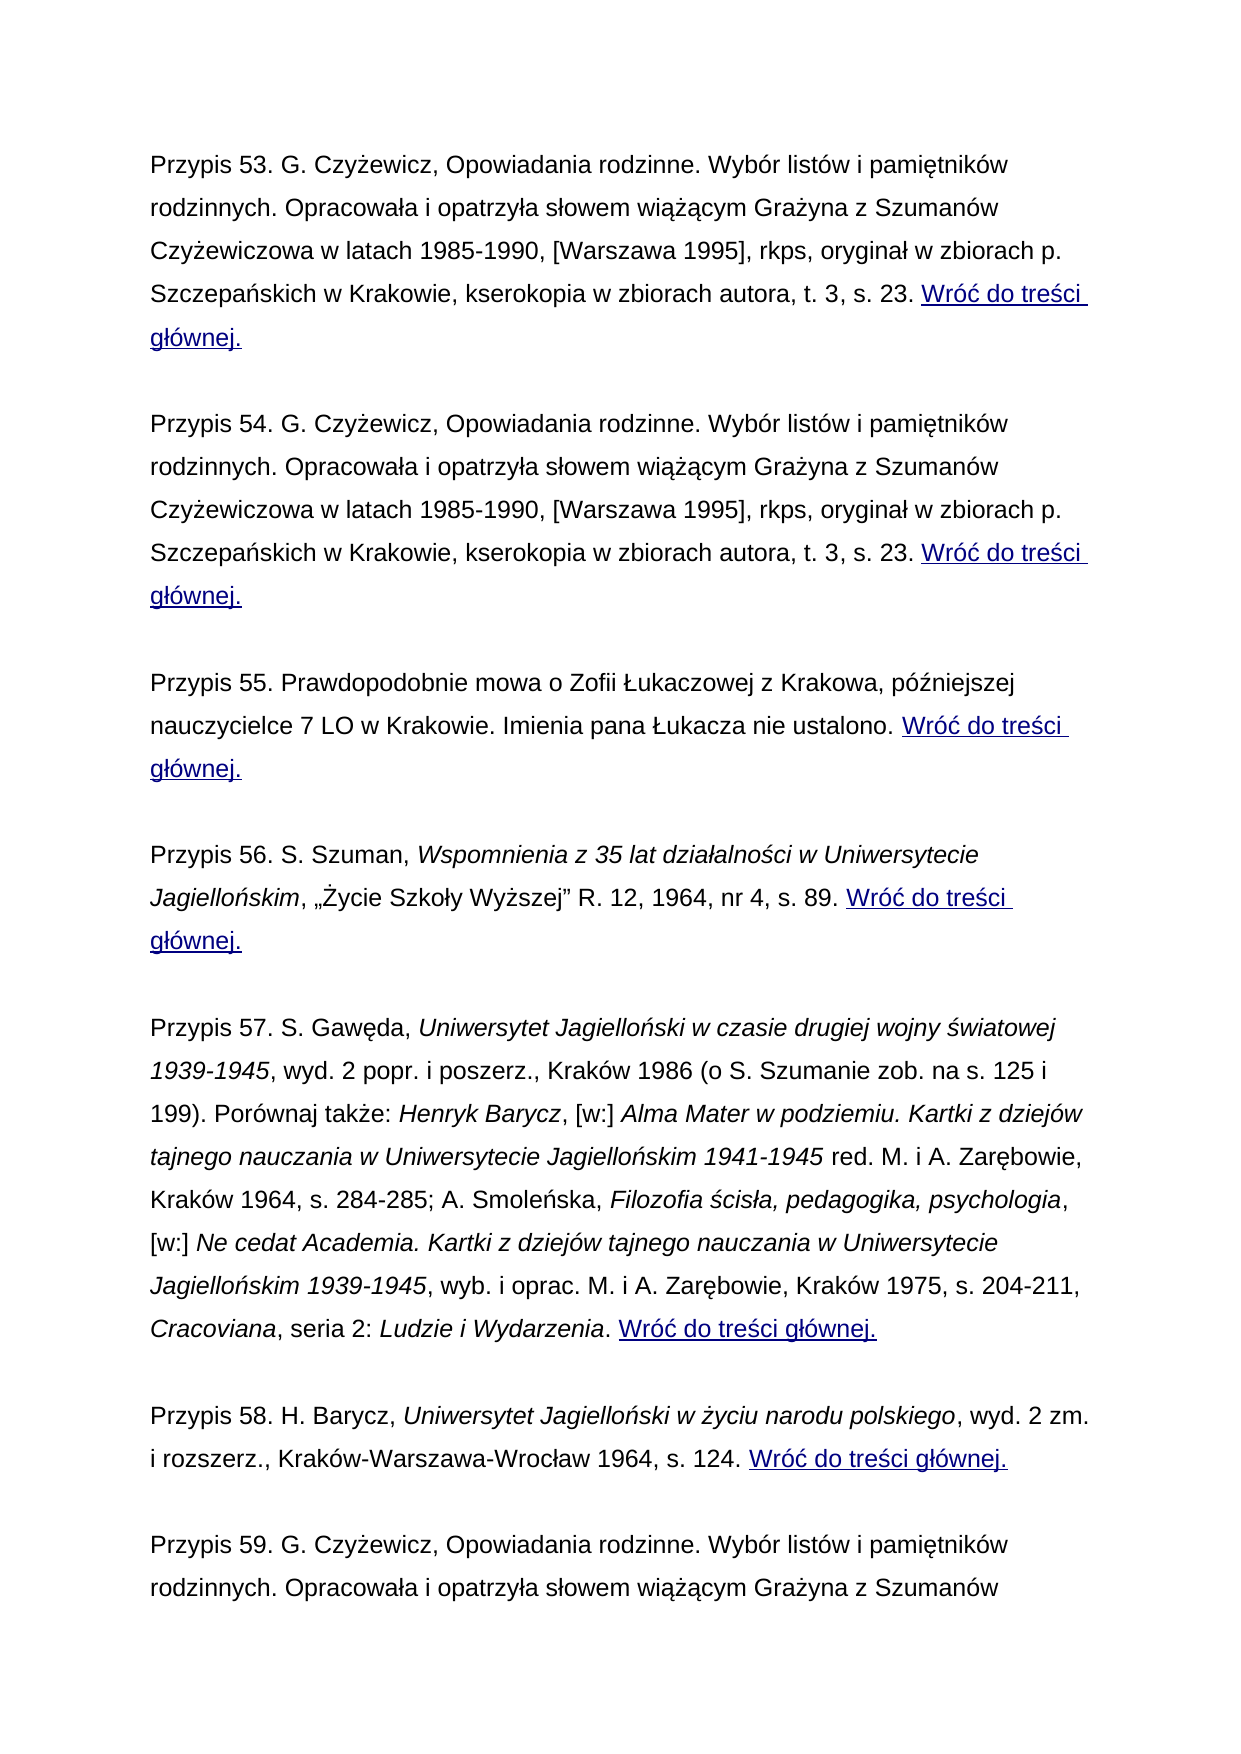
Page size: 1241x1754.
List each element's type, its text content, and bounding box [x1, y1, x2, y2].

text Przypis 58. H. Barycz, Uniwersytet Jagielloński w życiu narodu polskiego, wyd. 2 zm. i rozszerz., Kraków-Warszawa-Wrocław 1964, s. 124. Wróć do treści głównej. [150, 1401, 1090, 1472]
text Przypis 57. S. Gawęda, Uniwersytet Jagielloński w czasie drugiej wojny światowej 1939-1945, wyd. 2 popr. i poszerz., Kraków 1986 (o S. Szumanie zob. na s. 125 i 199). Porównaj także: Henryk Barycz, [w:] Alma Mater w podziemiu. Kartki z dziejów tajnego nauczania w Uniwersytecie Jagiellońskim 1941-1945 red. M. i A. Zarębowie, Kraków 1964, s. 284-285; A. Smoleńska, Filozofia ścisła, pedagogika, psychologia, [w:] Ne cedat Academia. Kartki z dziejów tajnego nauczania w Uniwersytecie Jagiellońskim 1939-1945, wyb. i oprac. M. i A. Zarębowie, Kraków 1975, s. 204-211, Cracoviana, seria 2: Ludzie i Wydarzenia. Wróć do treści głównej. [150, 1012, 1090, 1343]
text Przypis 59. G. Czyżewicz, Opowiadania rodzinne. Wybór listów i pamiętników rodzinnych. Opracowała i opatrzyła słowem wiążącym Grażyna z Szumanów [150, 1530, 1090, 1602]
text Przypis 53. G. Czyżewicz, Opowiadania rodzinne. Wybór listów i pamiętników rodzinnych. Opracowała i opatrzyła słowem wiążącym Grażyna z Szumanów Czyżewiczowa w latach 1985-1990, [Warszawa 1995], rkps, oryginał w zbiorach p. Szczepańskich w Krakowie, kserokopia w zbiorach autora, t. 3, s. 23. Wróć do treści głównej. [150, 150, 1090, 351]
text Przypis 56. S. Szuman, Wspomnienia z 35 lat działalności w Uniwersytecie Jagiellońskim, „Życie Szkoły Wyższej” R. 12, 1964, nr 4, s. 89. Wróć do treści głównej. [150, 840, 1090, 955]
text Przypis 54. G. Czyżewicz, Opowiadania rodzinne. Wybór listów i pamiętników rodzinnych. Opracowała i opatrzyła słowem wiążącym Grażyna z Szumanów Czyżewiczowa w latach 1985-1990, [Warszawa 1995], rkps, oryginał w zbiorach p. Szczepańskich w Krakowie, kserokopia w zbiorach autora, t. 3, s. 23. Wróć do treści głównej. [150, 409, 1090, 610]
text Przypis 55. Prawdopodobnie mowa o Zofii Łukaczowej z Krakowa, późniejszej nauczycielce 7 LO w Krakowie. Imienia pana Łukacza nie ustalono. Wróć do treści głównej. [150, 667, 1090, 782]
